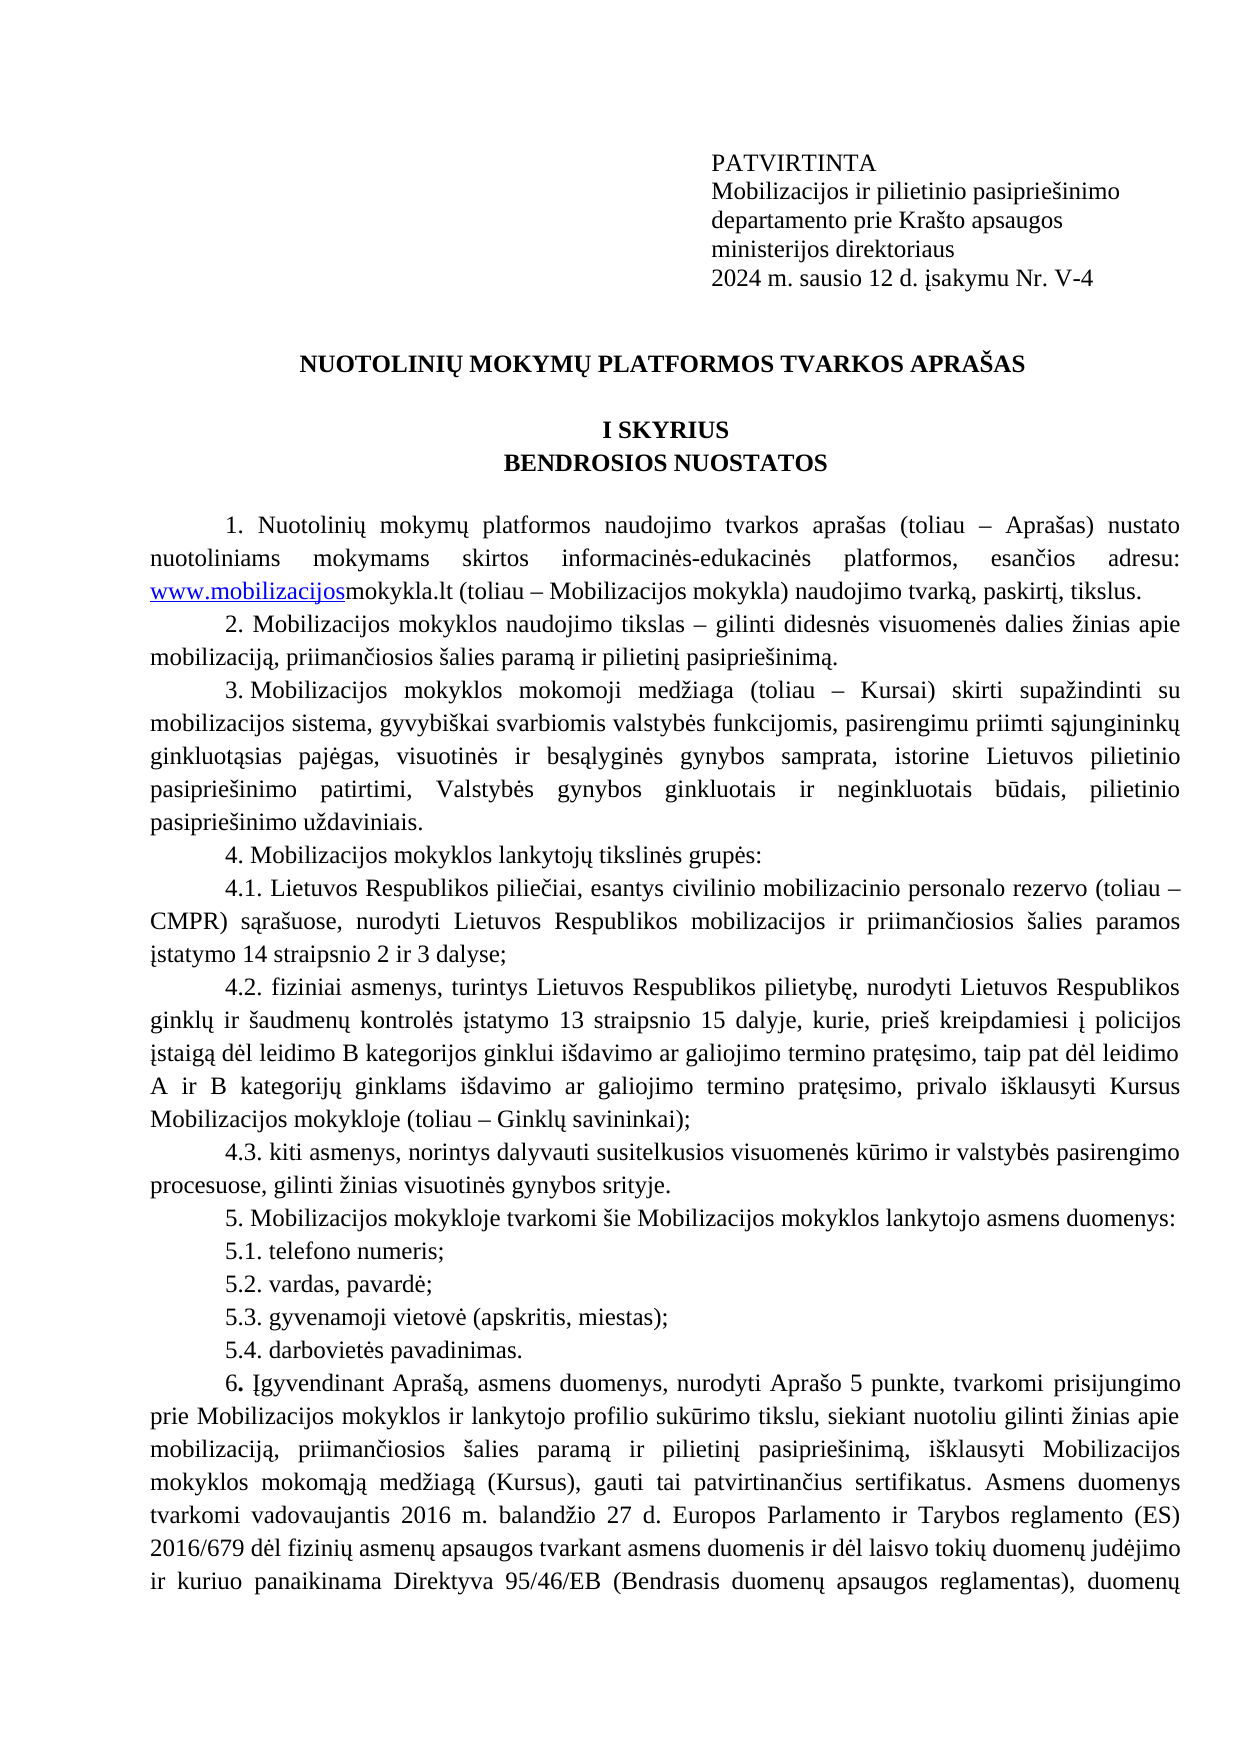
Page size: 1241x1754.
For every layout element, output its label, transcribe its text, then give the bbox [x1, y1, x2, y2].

text 3. Mobilizacijos mokyklos mokomoji medžiaga (toliau – Kursai) skirti supažindinti su mobilizacijos sistema, gyvybiškai svarbiomis valstybės funkcijomis, pasirengimu priimti sąjungininkų ginkluotąsias pajėgas, visuotinės ir besąlyginės gynybos samprata, istorine Lietuvos pilietinio pasipriešinimo patirtimi, Valstybės gynybos ginkluotais ir neginkluotais būdais, pilietinio pasipriešinimo uždaviniais. [150, 675, 1181, 836]
text BENDROSIOS NUOSTATOS [150, 448, 1181, 477]
text NUOTOLINIŲ MOKYMŲ PLATFORMOS TVARKOS APRAŠAS [150, 349, 1181, 378]
text 2024 m. sausio 12 d. įsakymu Nr. V‑4 [711, 263, 1181, 291]
text PATVIRTINTA [711, 148, 1181, 176]
text 1. Nuotolinių mokymų platformos naudojimo tvarkos aprašas (toliau – Aprašas) nustato nuotoliniams mokymams skirtos informacinės-edukacinės platformos, esančios adresu: www.mobilizacijosmokykla.lt (toliau – Mobilizacijos mokykla) naudojimo tvarką, paskirtį, tikslus. [150, 510, 1181, 604]
text 6. Įgyvendinant Aprašą, asmens duomenys, nurodyti Aprašo 5 punkte, tvarkomi prisijungimo prie Mobilizacijos mokyklos ir lankytojo profilio sukūrimo tikslu, siekiant nuotoliu gilinti žinias apie mobilizaciją, priimančiosios šalies paramą ir pilietinį pasipriešinimą, išklausyti Mobilizacijos mokyklos mokomąją medžiagą (Kursus), gauti tai patvirtinančius sertifikatus. Asmens duomenys tvarkomi vadovaujantis 2016 m. balandžio 27 d. Europos Parlamento ir Tarybos reglamento (ES) 2016/679 dėl fizinių asmenų apsaugos tvarkant asmens duomenis ir dėl laisvo tokių duomenų judėjimo ir kuriuo panaikinama Direktyva 95/46/EB (Bendrasis duomenų apsaugos reglamentas), duomenų [150, 1368, 1181, 1595]
text 4.3. kiti asmenys, norintys dalyvauti susitelkusios visuomenės kūrimo ir valstybės pasirengimo procesuose, gilinti žinias visuotinės gynybos srityje. [150, 1137, 1181, 1199]
text ministerijos direktoriaus [711, 234, 1181, 263]
text 5. Mobilizacijos mokykloje tvarkomi šie Mobilizacijos mokyklos lankytojo asmens duomenys: [150, 1203, 1181, 1232]
text 5.4. darbovietės pavadinimas. [150, 1335, 1181, 1364]
text 2. Mobilizacijos mokyklos naudojimo tikslas – gilinti didesnės visuomenės dalies žinias apie mobilizaciją, priimančiosios šalies paramą ir pilietinį pasipriešinimą. [150, 609, 1181, 671]
text 5.3. gyvenamoji vietovė (apskritis, miestas); [150, 1302, 1181, 1331]
text 5.2. vardas, pavardė; [150, 1269, 1181, 1298]
text 4.1. Lietuvos Respublikos piliečiai, esantys civilinio mobilizacinio personalo rezervo (toliau – CMPR) sąrašuose, nurodyti Lietuvos Respublikos mobilizacijos ir priimančiosios šalies paramos įstatymo 14 straipsnio 2 ir 3 dalyse; [150, 873, 1181, 968]
text I SKYRIUS [150, 415, 1181, 444]
text 5.1. telefono numeris; [150, 1236, 1181, 1265]
text Mobilizacijos ir pilietinio pasipriešinimo [711, 176, 1181, 205]
text 4.2. fiziniai asmenys, turintys Lietuvos Respublikos pilietybę, nurodyti Lietuvos Respublikos ginklų ir šaudmenų kontrolės įstatymo 13 straipsnio 15 dalyje, kurie, prieš kreipdamiesi į policijos įstaigą dėl leidimo B kategorijos ginklui išdavimo ar galiojimo termino pratęsimo, taip pat dėl leidimo A ir B kategorijų ginklams išdavimo ar galiojimo termino pratęsimo, privalo išklausyti Kursus Mobilizacijos mokykloje (toliau – Ginklų savininkai); [150, 972, 1181, 1133]
text departamento prie Krašto apsaugos [711, 205, 1181, 234]
text 4. Mobilizacijos mokyklos lankytojų tikslinės grupės: [150, 840, 1181, 869]
